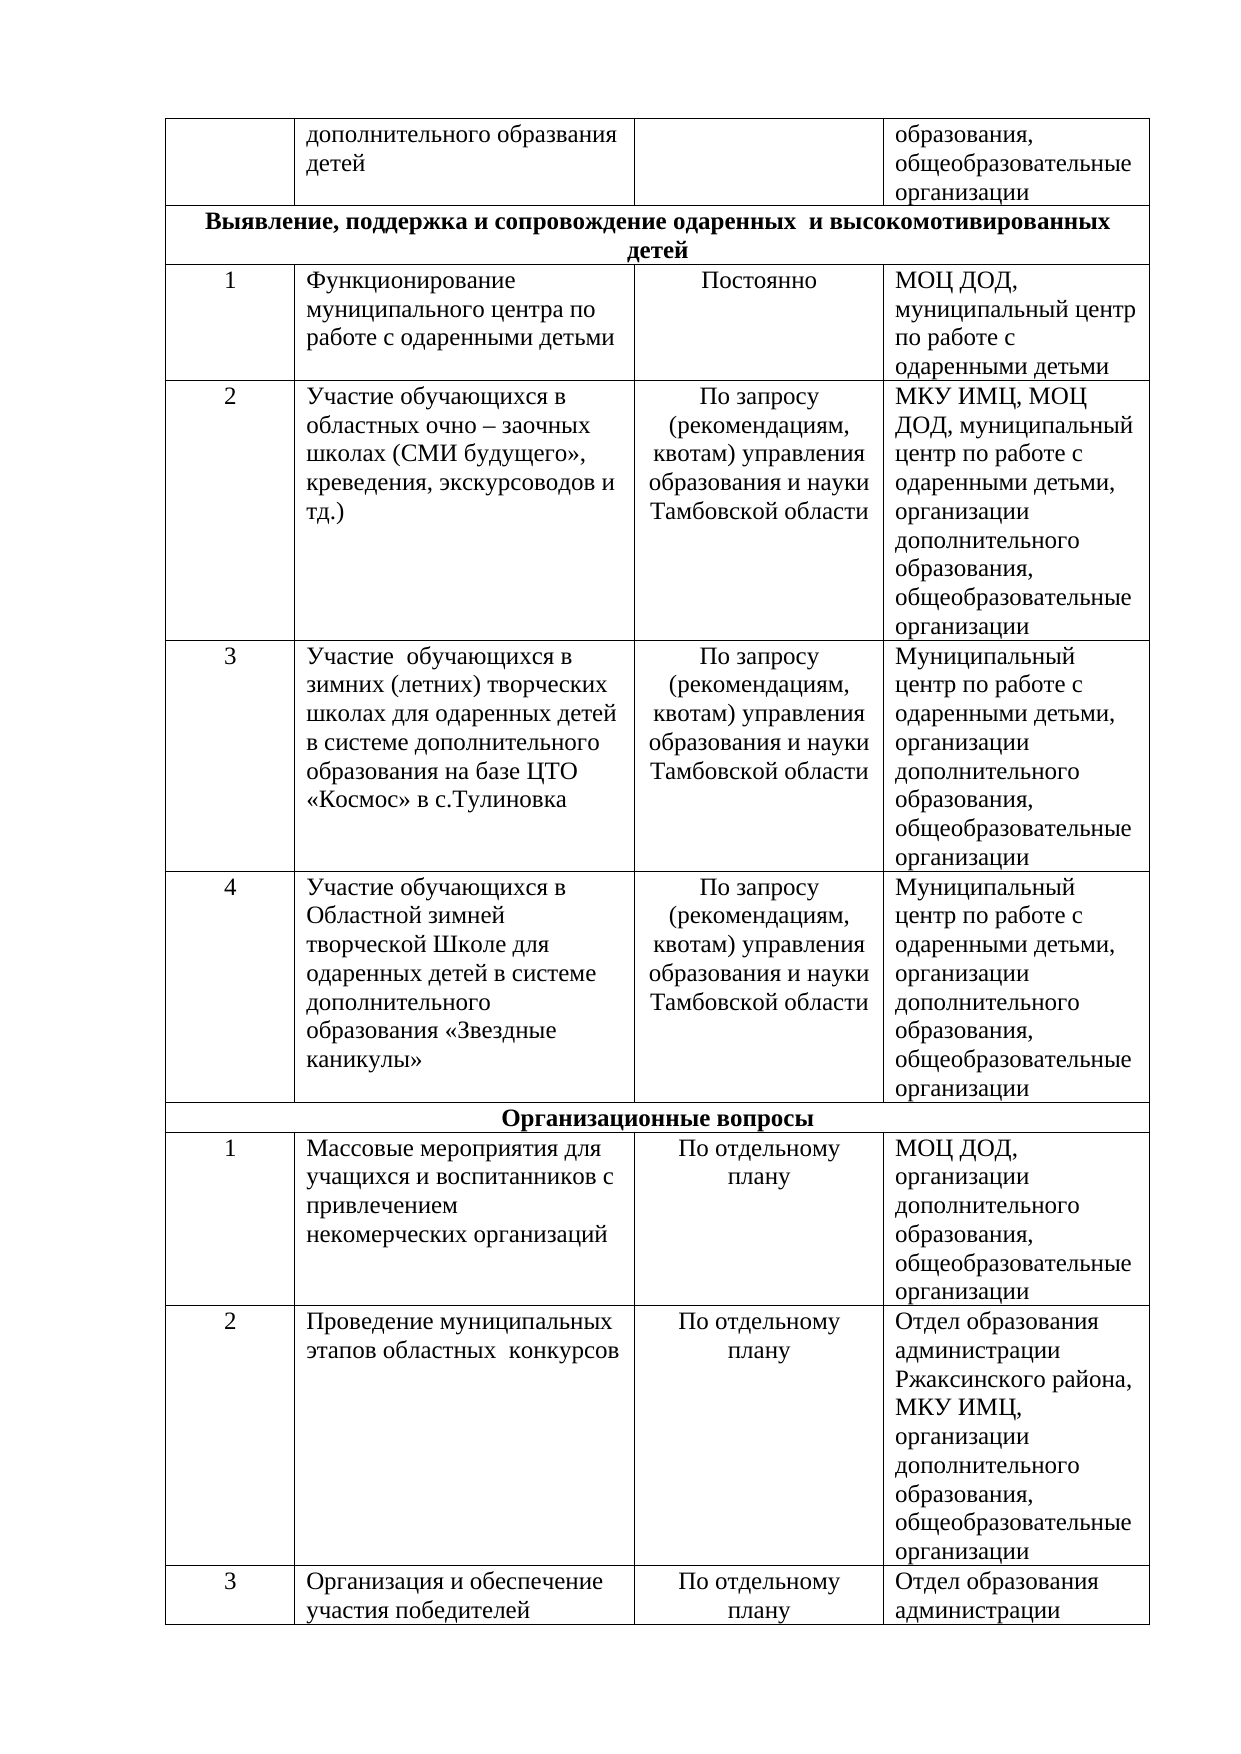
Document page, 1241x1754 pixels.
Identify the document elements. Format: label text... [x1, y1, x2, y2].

table_cell По запросу (рекомендациям, квотам) управления образования и науки Тамбовской области [635, 872, 883, 1102]
table_cell Участие обучающихся в областных очно – заочных школах (СМИ будущего», креведения, экскурсоводов и тд.) [295, 381, 634, 640]
table_cell Организация и обеспечение участия победителей [295, 1566, 634, 1623]
table_cell По отдельному плану [635, 1133, 883, 1305]
table_cell Отдел образования администрации Ржаксинского района, МКУ ИМЦ, организации дополнительного образования, общеобразовательные организации [884, 1306, 1149, 1565]
table_cell МОЦ ДОД, муниципальный центр по работе с одаренными детьми [884, 265, 1149, 380]
table_cell 4 [166, 872, 294, 1102]
table_cell Участие обучающихся в зимних (летних) творческих школах для одаренных детей в системе дополнительного образования на базе ЦТО «Космос» в с.Тулиновка [295, 641, 634, 871]
table_cell Проведение муниципальных этапов областных конкурсов [295, 1306, 634, 1565]
table_cell По запросу (рекомендациям, квотам) управления образования и науки Тамбовской области [635, 641, 883, 871]
table_cell Функционирование муниципального центра по работе с одаренными детьми [295, 265, 634, 380]
table_cell Муниципальный центр по работе с одаренными детьми, организации дополнительного образования, общеобразовательные организации [884, 641, 1149, 871]
table_cell 3 [166, 641, 294, 871]
table_cell МОЦ ДОД, организации дополнительного образования, общеобразовательные организации [884, 1133, 1149, 1305]
table_cell дополнительного образвания детей [295, 119, 634, 205]
table_cell [635, 119, 883, 205]
table_cell 3 [166, 1566, 294, 1623]
table_cell Массовые мероприятия для учащихся и воспитанников с привлечением некомерческих организаций [295, 1133, 634, 1305]
table_cell 1 [166, 265, 294, 380]
table_cell 2 [166, 381, 294, 640]
table_cell Отдел образования администрации [884, 1566, 1149, 1623]
table_cell По отдельному плану [635, 1306, 883, 1565]
table_cell По отдельному плану [635, 1566, 883, 1623]
table_cell 2 [166, 1306, 294, 1565]
table_cell Постоянно [635, 265, 883, 380]
table_cell Организационные вопросы [166, 1103, 1149, 1132]
table_cell [166, 119, 294, 205]
table_cell МКУ ИМЦ, МОЦ ДОД, муниципальный центр по работе с одаренными детьми, организации дополнительного образования, общеобразовательные организации [884, 381, 1149, 640]
table_cell 1 [166, 1133, 294, 1305]
table_cell Выявление, поддержка и сопровождение одаренных и высокомотивированных детей [166, 206, 1149, 264]
table_cell По запросу (рекомендациям, квотам) управления образования и науки Тамбовской области [635, 381, 883, 640]
table_cell Муниципальный центр по работе с одаренными детьми, организации дополнительного образования, общеобразовательные организации [884, 872, 1149, 1102]
table_cell Участие обучающихся в Областной зимней творческой Школе для одаренных детей в системе дополнительного образования «Звездные каникулы» [295, 872, 634, 1102]
table_cell образования, общеобразовательные организации [884, 119, 1149, 205]
